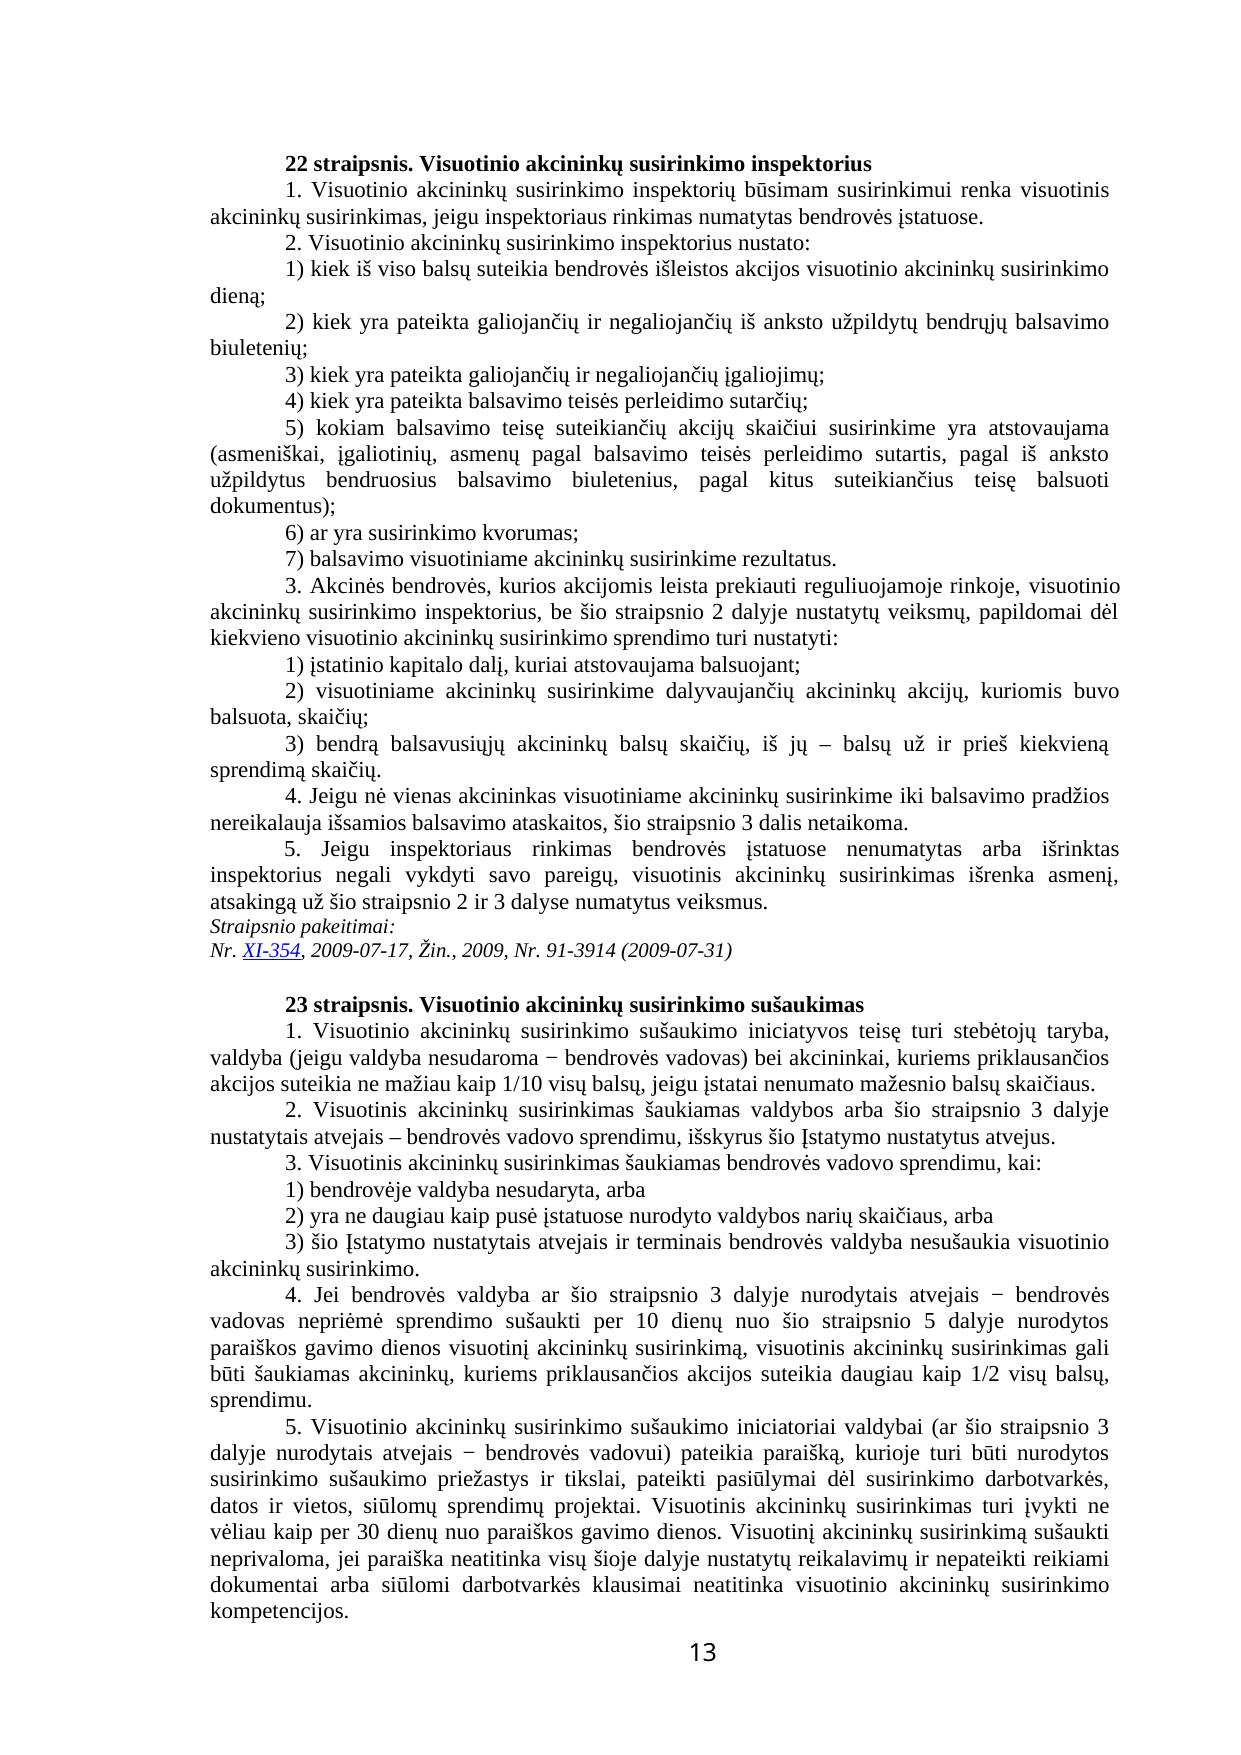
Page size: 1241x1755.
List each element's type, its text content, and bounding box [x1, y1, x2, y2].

text 4. Jei bendrovės valdyba ar šio straipsnio 3 dalyje nurodytais atvejais − bendrovės vadovas nepriėmė sprendimo sušaukti per 10 dienų nuo šio straipsnio 5 dalyje nurodytos paraiškos gavimo dienos visuotinį akcininkų susirinkimą, visuotinis akcininkų susirinkimas gali būti šaukiamas akcininkų, kuriems priklausančios akcijos suteikia daugiau kaip 1/2 visų balsų, sprendimu. [210, 1281, 1111, 1413]
text 6) ar yra susirinkimo kvorumas; [210, 519, 1111, 545]
text 3) šio Įstatymo nustatytais atvejais ir terminais bendrovės valdyba nesušaukia visuotinio akcininkų susirinkimo. [210, 1228, 1111, 1281]
text 3. Akcinės bendrovės, kurios akcijomis leista prekiauti reguliuojamoje rinkoje, visuotinio akcininkų susirinkimo inspektorius, be šio straipsnio 2 dalyje nustatytų veiksmų, papildomai dėl kiekvieno visuotinio akcininkų susirinkimo sprendimo turi nustatyti: [210, 572, 1120, 651]
text 1. Visuotinio akcininkų susirinkimo sušaukimo iniciatyvos teisę turi stebėtojų taryba, valdyba (jeigu valdyba nesudaroma − bendrovės vadovas) bei akcininkai, kuriems priklausančios akcijos suteikia ne mažiau kaip 1/10 visų balsų, jeigu įstatai nenumato mažesnio balsų skaičiaus. [210, 1017, 1111, 1097]
text 1. Visuotinio akcininkų susirinkimo inspektorių būsimam susirinkimui renka visuotinis akcininkų susirinkimas, jeigu inspektoriaus rinkimas numatytas bendrovės įstatuose. [210, 176, 1111, 229]
text 23 straipsnis. Visuotinio akcininkų susirinkimo sušaukimas [210, 991, 1111, 1017]
text 3) bendrą balsavusiųjų akcininkų balsų skaičių, iš jų – balsų už ir prieš kiekvieną sprendimą skaičių. [210, 730, 1111, 782]
text 5. Visuotinio akcininkų susirinkimo sušaukimo iniciatoriai valdybai (ar šio straipsnio 3 dalyje nurodytais atvejais − bendrovės vadovui) pateikia paraišką, kurioje turi būti nurodytos susirinkimo sušaukimo priežastys ir tikslai, pateikti pasiūlymai dėl susirinkimo darbotvarkės, datos ir vietos, siūlomų sprendimų projektai. Visuotinis akcininkų susirinkimas turi įvykti ne vėliau kaip per 30 dienų nuo paraiškos gavimo dienos. Visuotinį akcininkų susirinkimą sušaukti neprivaloma, jei paraiška neatitinka visų šioje dalyje nustatytų reikalavimų ir nepateikti reikiami dokumentai arba siūlomi darbotvarkės klausimai neatitinka visuotinio akcininkų susirinkimo kompetencijos. [210, 1413, 1111, 1624]
text 3. Visuotinis akcininkų susirinkimas šaukiamas bendrovės vadovo sprendimu, kai: [210, 1149, 1111, 1176]
text 1) bendrovėje valdyba nesudaryta, arba [210, 1176, 1111, 1202]
text Straipsnio pakeitimai: [210, 914, 1120, 938]
text 2) yra ne daugiau kaip pusė įstatuose nurodyto valdybos narių skaičiaus, arba [210, 1202, 1111, 1228]
text 1) kiek iš viso balsų suteikia bendrovės išleistos akcijos visuotinio akcininkų susirinkimo dieną; [210, 255, 1111, 308]
text 4. Jeigu nė vienas akcininkas visuotiniame akcininkų susirinkime iki balsavimo pradžios nereikalauja išsamios balsavimo ataskaitos, šio straipsnio 3 dalis netaikoma. [210, 782, 1111, 835]
text 4) kiek yra pateikta balsavimo teisės perleidimo sutarčių; [210, 387, 1111, 413]
text 2) visuotiniame akcininkų susirinkime dalyvaujančių akcininkų akcijų, kuriomis buvo balsuota, skaičių; [210, 677, 1120, 730]
text 2) kiek yra pateikta galiojančių ir negaliojančių iš anksto užpildytų bendrųjų balsavimo biuletenių; [210, 308, 1111, 361]
text 2. Visuotinio akcininkų susirinkimo inspektorius nustato: [210, 229, 1111, 255]
text 2. Visuotinis akcininkų susirinkimas šaukiamas valdybos arba šio straipsnio 3 dalyje nustatytais atvejais – bendrovės vadovo sprendimu, išskyrus šio Įstatymo nustatytus atvejus. [210, 1097, 1111, 1149]
text 5) kokiam balsavimo teisę suteikiančių akcijų skaičiui susirinkime yra atstovaujama (asmeniškai, įgaliotinių, asmenų pagal balsavimo teisės perleidimo sutartis, pagal iš anksto užpildytus bendruosius balsavimo biuletenius, pagal kitus suteikiančius teisę balsuoti dokumentus); [210, 413, 1111, 519]
text 3) kiek yra pateikta galiojančių ir negaliojančių įgaliojimų; [210, 361, 1111, 387]
text 22 straipsnis. Visuotinio akcininkų susirinkimo inspektorius [210, 150, 1111, 176]
text 1) įstatinio kapitalo dalį, kuriai atstovaujama balsuojant; [210, 651, 1120, 677]
text 5. Jeigu inspektoriaus rinkimas bendrovės įstatuose nenumatytas arba išrinktas inspektorius negali vykdyti savo pareigų, visuotinis akcininkų susirinkimas išrenka asmenį, atsakingą už šio straipsnio 2 ir 3 dalyse numatytus veiksmus. [210, 835, 1120, 914]
text Nr. XI-354, 2009-07-17, Žin., 2009, Nr. 91-3914 (2009-07-31) [210, 938, 1120, 962]
text 7) balsavimo visuotiniame akcininkų susirinkime rezultatus. [210, 545, 1111, 572]
